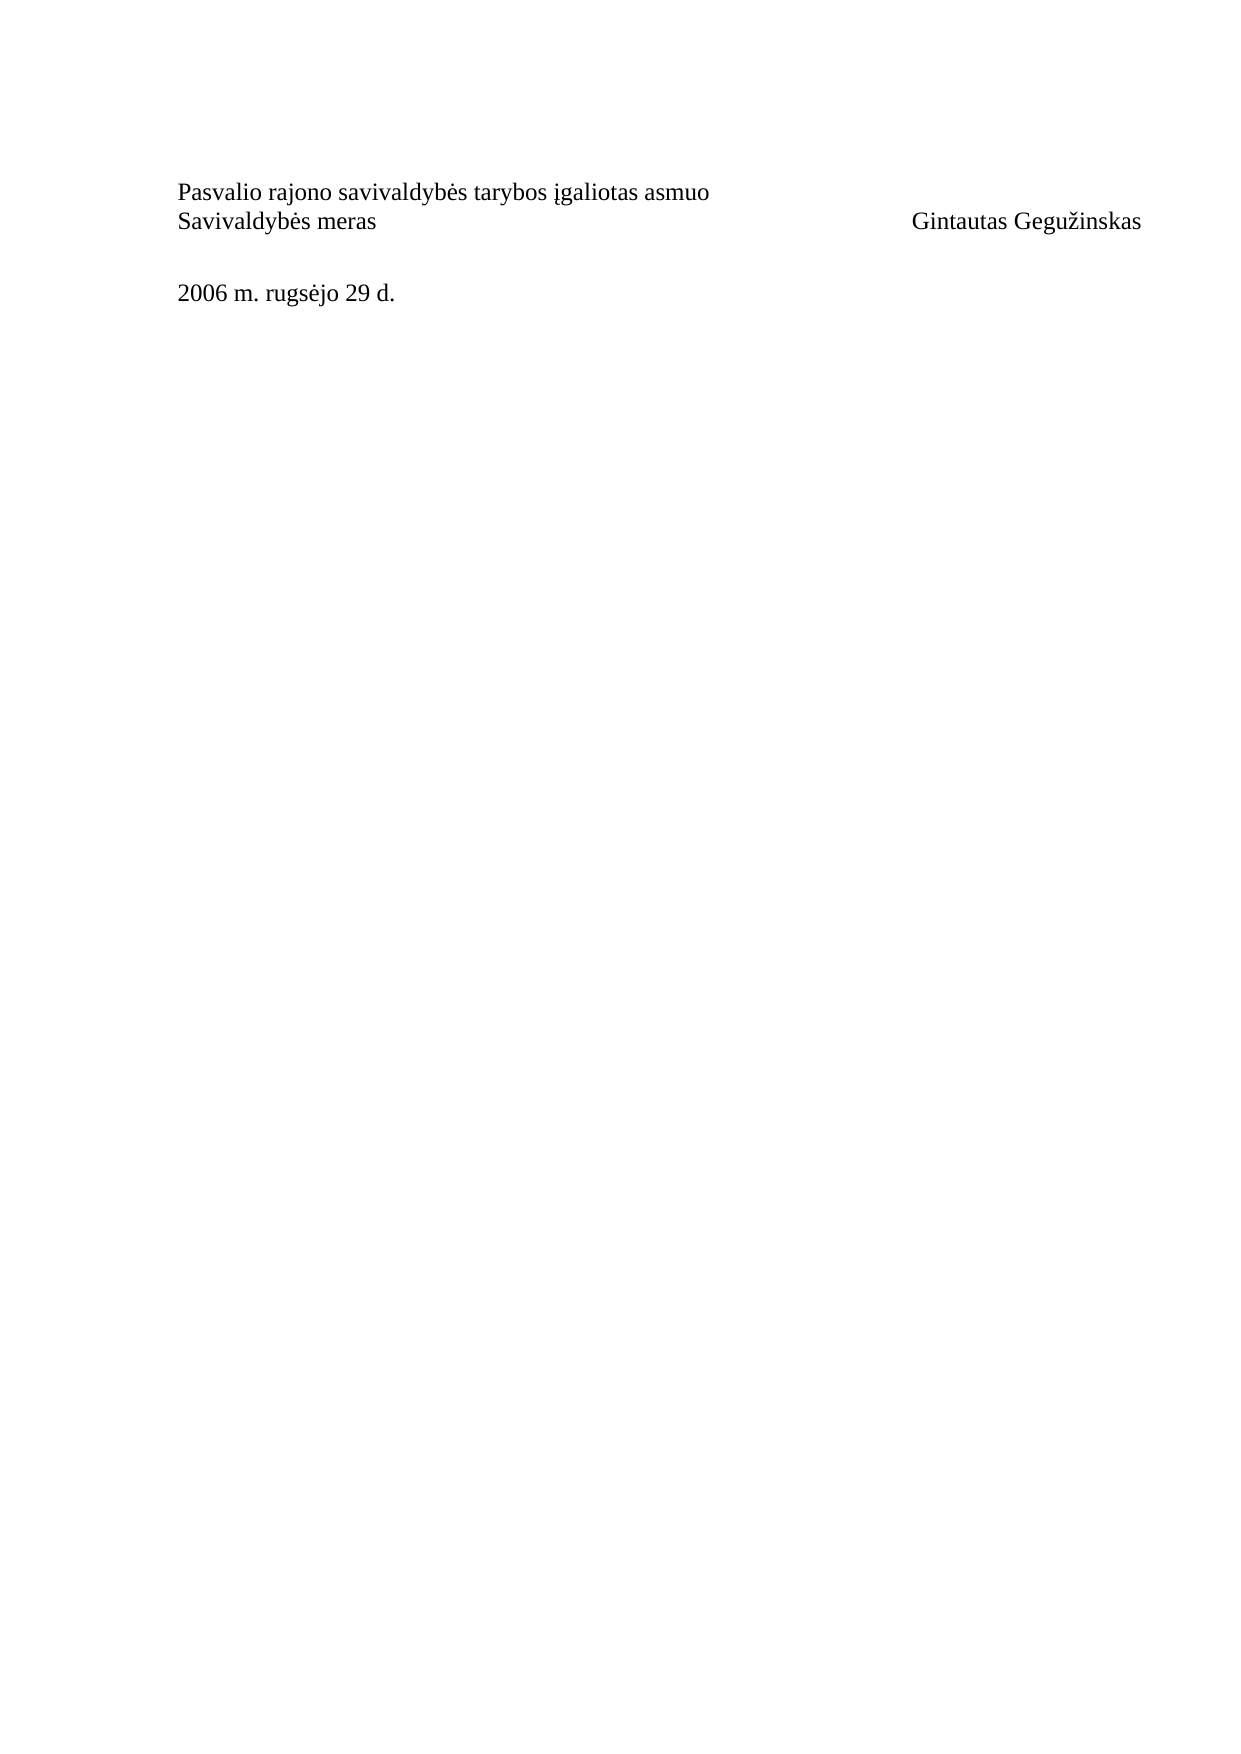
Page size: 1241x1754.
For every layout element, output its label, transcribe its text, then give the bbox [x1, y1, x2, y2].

text 2006 m. rugsėjo 29 d. [177, 278, 1181, 307]
text Savivaldybės meras Gintautas Gegužinskas [177, 206, 1181, 235]
text Pasvalio rajono savivaldybės tarybos įgaliotas asmuo [177, 177, 1181, 206]
